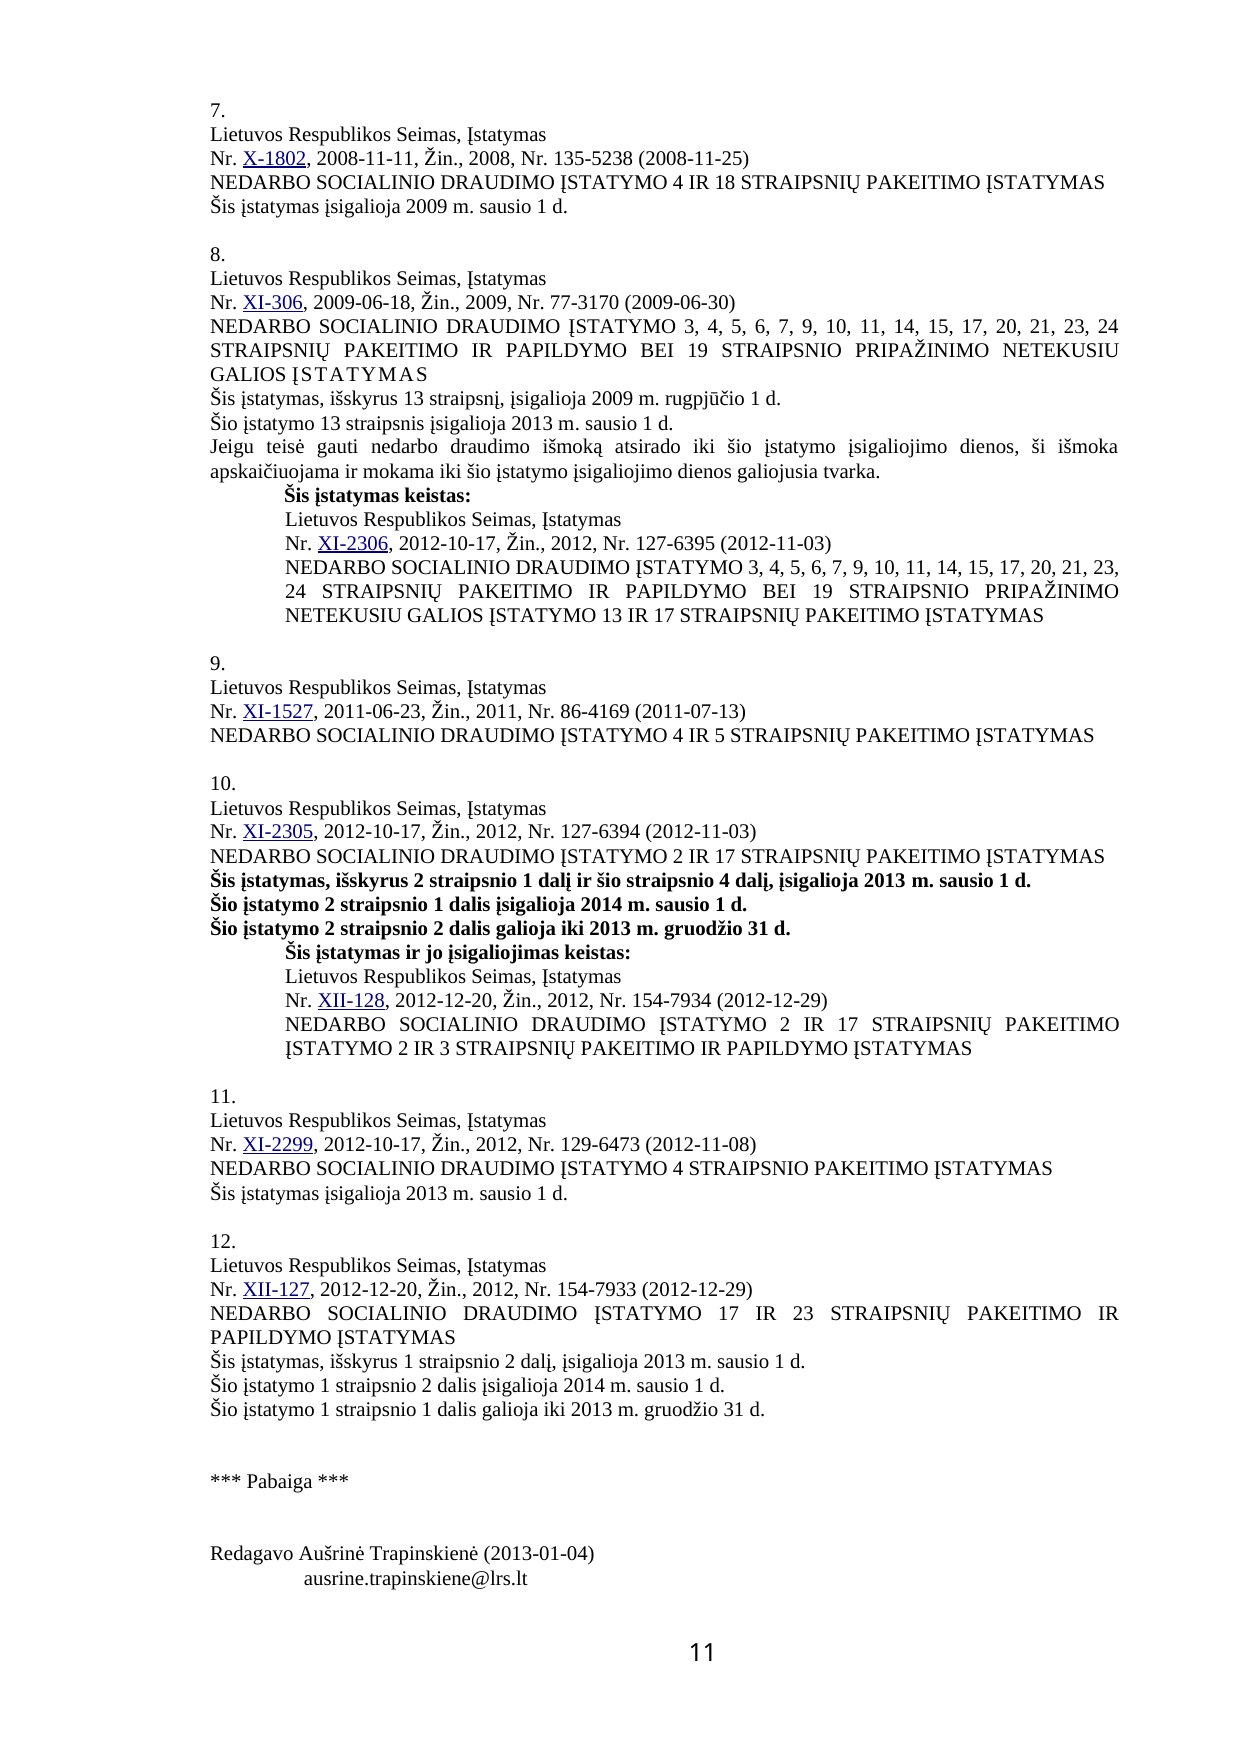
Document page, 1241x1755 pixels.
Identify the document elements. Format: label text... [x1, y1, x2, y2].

text Šio įstatymo 1 straipsnio 2 dalis įsigalioja 2014 m. sausio 1 d. [210, 1373, 1120, 1397]
text Lietuvos Respublikos Seimas, Įstatymas [210, 266, 1120, 290]
text NEDARBO SOCIALINIO DRAUDIMO ĮSTATYMO 4 STRAIPSNIO PAKEITIMO ĮSTATYMAS [210, 1156, 1120, 1180]
text NEDARBO SOCIALINIO DRAUDIMO ĮSTATYMO 3, 4, 5, 6, 7, 9, 10, 11, 14, 15, 17, 20, 21, 23, 24 STRAIPSNIŲ PAKEITIMO IR PAPILDYMO BEI 19 STRAIPSNIO PRIPAŽINIMO NETEKUSIU GALIOS ĮSTATYMO 13 IR 17 STRAIPSNIŲ PAKEITIMO ĮSTATYMAS [285, 555, 1120, 627]
text Šio įstatymo 1 straipsnio 1 dalis galioja iki 2013 m. gruodžio 31 d. [210, 1397, 1120, 1421]
text Šis įstatymas, išskyrus 2 straipsnio 1 dalį ir šio straipsnio 4 dalį, įsigalioja 2013 m. sausio 1 d. [210, 868, 1120, 892]
text Šis įstatymas, išskyrus 1 straipsnio 2 dalį, įsigalioja 2013 m. sausio 1 d. [210, 1349, 1120, 1373]
text *** Pabaiga *** [210, 1469, 1120, 1493]
text Šis įstatymas įsigalioja 2013 m. sausio 1 d. [210, 1180, 1120, 1204]
text 7. [210, 98, 1120, 122]
text Nr. XI-2305, 2012-10-17, Žin., 2012, Nr. 127-6394 (2012-11-03) [210, 819, 1120, 843]
text 8. [210, 242, 1120, 266]
text Nr. XII-128, 2012-12-20, Žin., 2012, Nr. 154-7934 (2012-12-29) [210, 988, 1120, 1012]
text Lietuvos Respublikos Seimas, Įstatymas [210, 122, 1120, 146]
text Šis įstatymas ir jo įsigaliojimas keistas: [210, 940, 1120, 964]
text Jeigu teisė gauti nedarbo draudimo išmoką atsirado iki šio įstatymo įsigaliojimo dienos, ši išmoka apskaičiuojama ir mokama iki šio įstatymo įsigaliojimo dienos galiojusia tvarka. [210, 434, 1120, 483]
text Redagavo Aušrinė Trapinskienė (2013-01-04) [210, 1541, 1120, 1565]
text 12. [210, 1228, 1120, 1253]
text 9. [210, 651, 1120, 675]
text NEDARBO SOCIALINIO DRAUDIMO ĮSTATYMO 4 IR 5 STRAIPSNIŲ PAKEITIMO ĮSTATYMAS [210, 723, 1120, 747]
text NEDARBO SOCIALINIO DRAUDIMO ĮSTATYMO 2 IR 17 STRAIPSNIŲ PAKEITIMO ĮSTATYMO 2 IR 3 STRAIPSNIŲ PAKEITIMO IR PAPILDYMO ĮSTATYMAS [285, 1012, 1120, 1060]
text NEDARBO SOCIALINIO DRAUDIMO ĮSTATYMO 4 IR 18 STRAIPSNIŲ PAKEITIMO ĮSTATYMAS [210, 170, 1120, 194]
text NEDARBO SOCIALINIO DRAUDIMO ĮSTATYMO 3, 4, 5, 6, 7, 9, 10, 11, 14, 15, 17, 20, 21, 23, 24 STRAIPSNIŲ PAKEITIMO IR PAPILDYMO BEI 19 STRAIPSNIO PRIPAŽINIMO NETEKUSIU GALIOS ĮSTATYMAS [210, 314, 1120, 386]
text Nr. XI-2306, 2012-10-17, Žin., 2012, Nr. 127-6395 (2012-11-03) [285, 531, 1120, 555]
text Nr. XI-1527, 2011-06-23, Žin., 2011, Nr. 86-4169 (2011-07-13) [210, 699, 1120, 723]
text Šio įstatymo 2 straipsnio 2 dalis galioja iki 2013 m. gruodžio 31 d. [210, 916, 1120, 940]
text Nr. X-1802, 2008-11-11, Žin., 2008, Nr. 135-5238 (2008-11-25) [210, 146, 1120, 170]
text Šis įstatymas keistas: [210, 483, 1120, 507]
text NEDARBO SOCIALINIO DRAUDIMO ĮSTATYMO 17 IR 23 STRAIPSNIŲ PAKEITIMO IR PAPILDYMO ĮSTATYMAS [210, 1301, 1120, 1349]
text Lietuvos Respublikos Seimas, Įstatymas [210, 1253, 1120, 1277]
text Lietuvos Respublikos Seimas, Įstatymas [210, 964, 1120, 988]
text 11. [210, 1084, 1120, 1108]
text Nr. XII-127, 2012-12-20, Žin., 2012, Nr. 154-7933 (2012-12-29) [210, 1277, 1120, 1301]
text Lietuvos Respublikos Seimas, Įstatymas [210, 795, 1120, 819]
text Šio įstatymo 2 straipsnio 1 dalis įsigalioja 2014 m. sausio 1 d. [210, 892, 1120, 916]
text ausrine.trapinskiene@lrs.lt [210, 1565, 1120, 1589]
text Šio įstatymo 13 straipsnis įsigalioja 2013 m. sausio 1 d. [210, 410, 1120, 434]
text Nr. XI-2299, 2012-10-17, Žin., 2012, Nr. 129-6473 (2012-11-08) [210, 1132, 1120, 1156]
text Šis įstatymas, išskyrus 13 straipsnį, įsigalioja 2009 m. rugpjūčio 1 d. [210, 386, 1120, 410]
text Šis įstatymas įsigalioja 2009 m. sausio 1 d. [210, 194, 1120, 218]
text Lietuvos Respublikos Seimas, Įstatymas [285, 507, 1120, 531]
text NEDARBO SOCIALINIO DRAUDIMO ĮSTATYMO 2 IR 17 STRAIPSNIŲ PAKEITIMO ĮSTATYMAS [210, 843, 1120, 868]
text 10. [210, 771, 1120, 795]
text Lietuvos Respublikos Seimas, Įstatymas [210, 1108, 1120, 1132]
text Nr. XI-306, 2009-06-18, Žin., 2009, Nr. 77-3170 (2009-06-30) [210, 290, 1120, 314]
text Lietuvos Respublikos Seimas, Įstatymas [210, 675, 1120, 699]
